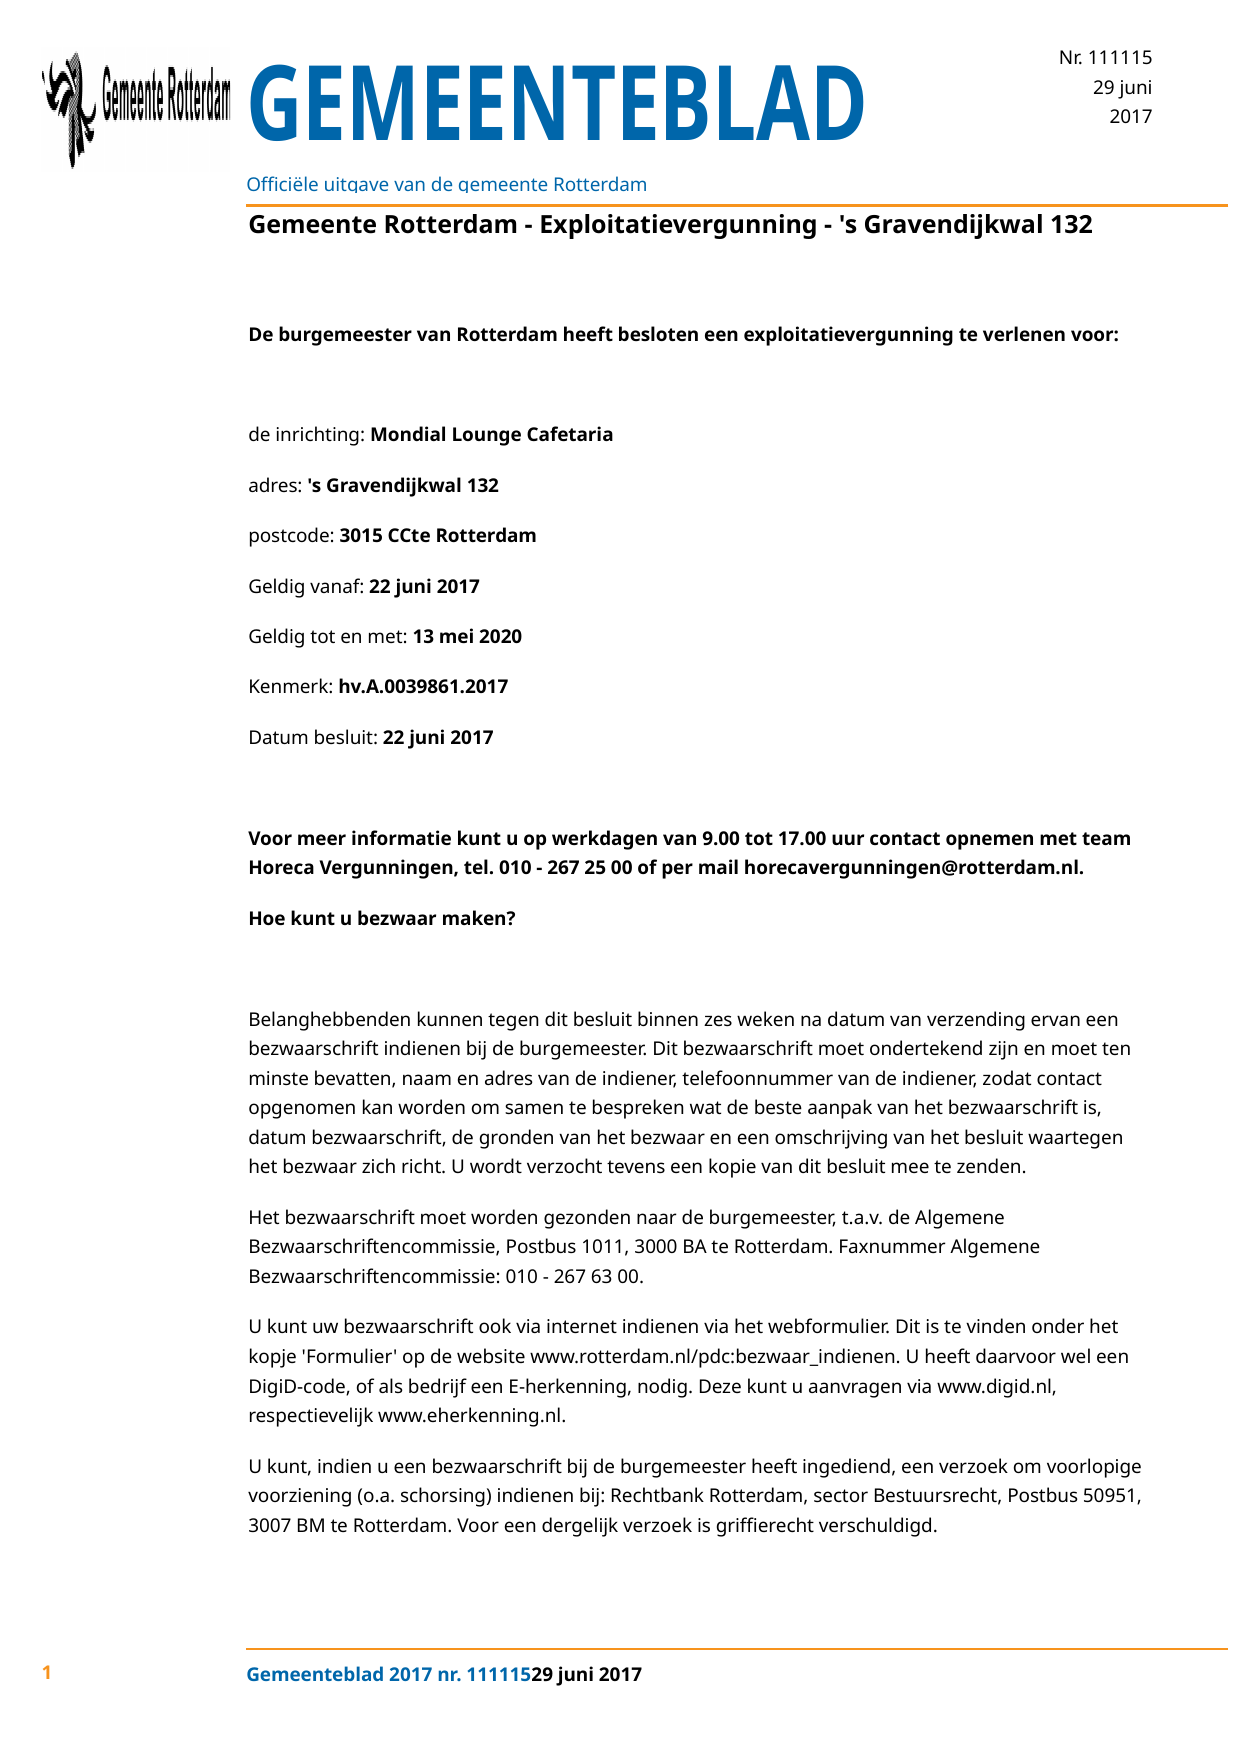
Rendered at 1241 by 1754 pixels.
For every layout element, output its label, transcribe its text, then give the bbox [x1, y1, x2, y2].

text Geldig tot en met: 13 mei 2020 [248, 623, 1152, 649]
text U kunt uw bezwaarschrift ook via internet indienen via het webformulier. Dit is te vinden onder het kopje 'Formulier' op de website www.rotterdam.nl/pdc:bezwaar_indienen. U heeft daarvoor wel een DigiD-code, of als bedrijf een E-herkenning, nodig. Deze kunt u aanvragen via www.digid.nl, respectievelijk www.eherkenning.nl. [248, 1314, 1152, 1428]
picture [41, 47, 231, 172]
text Kenmerk: hv.A.0039861.2017 [248, 674, 1152, 699]
text de inrichting: Mondial Lounge Cafetaria [248, 422, 1152, 447]
text postcode: 3015 CCte Rotterdam [248, 522, 1152, 548]
text U kunt, indien u een bezwaarschrift bij de burgemeester heeft ingediend, een verzoek om voorlopige voorziening (o.a. schorsing) indienen bij: Rechtbank Rotterdam, sector Bestuursrecht, Postbus 50951, 3007 BM te Rotterdam. Voor een dergelijk verzoek is griffierecht verschuldigd. [248, 1453, 1152, 1538]
text Geldig vanaf: 22 juni 2017 [248, 573, 1152, 598]
text Datum besluit: 22 juni 2017 [248, 724, 1152, 750]
text Hoe kunt u bezwaar maken? [248, 905, 1152, 931]
text Voor meer informatie kunt u op werkdagen van 9.00 tot 17.00 uur contact opnemen met team Horeca Vergunningen, tel. 010 - 267 25 00 of per mail horecavergunningen@rotterdam.nl. [248, 825, 1152, 880]
text Belanghebbenden kunnen tegen dit besluit binnen zes weken na datum van verzending ervan een bezwaarschrift indienen bij de burgemeester. Dit bezwaarschrift moet ondertekend zijn en moet ten minste bevatten, naam en adres van de indiener, telefoonnummer van de indiener, zodat contact opgenomen kan worden om samen te bespreken wat de beste aanpak van het bezwaarschrift is, datum bezwaarschrift, de gronden van het bezwaar en een omschrijving van het besluit waartegen het bezwaar zich richt. U wordt verzocht tevens een kopie van dit besluit mee te zenden. [248, 1006, 1152, 1179]
text De burgemeester van Rotterdam heeft besloten een exploitatievergunning te verlenen voor: [248, 321, 1152, 346]
text adres: 's Gravendijkwal 132 [248, 472, 1152, 498]
text Het bezwaarschrift moet worden gezonden naar de burgemeester, t.a.v. de Algemene Bezwaarschriftencommissie, Postbus 1011, 3000 BA te Rotterdam. Faxnummer Algemene Bezwaarschriftencommissie: 010 - 267 63 00. [248, 1204, 1152, 1289]
text Gemeente Rotterdam - Exploitatievergunning - 's Gravendijkwal 132 [248, 207, 1152, 241]
